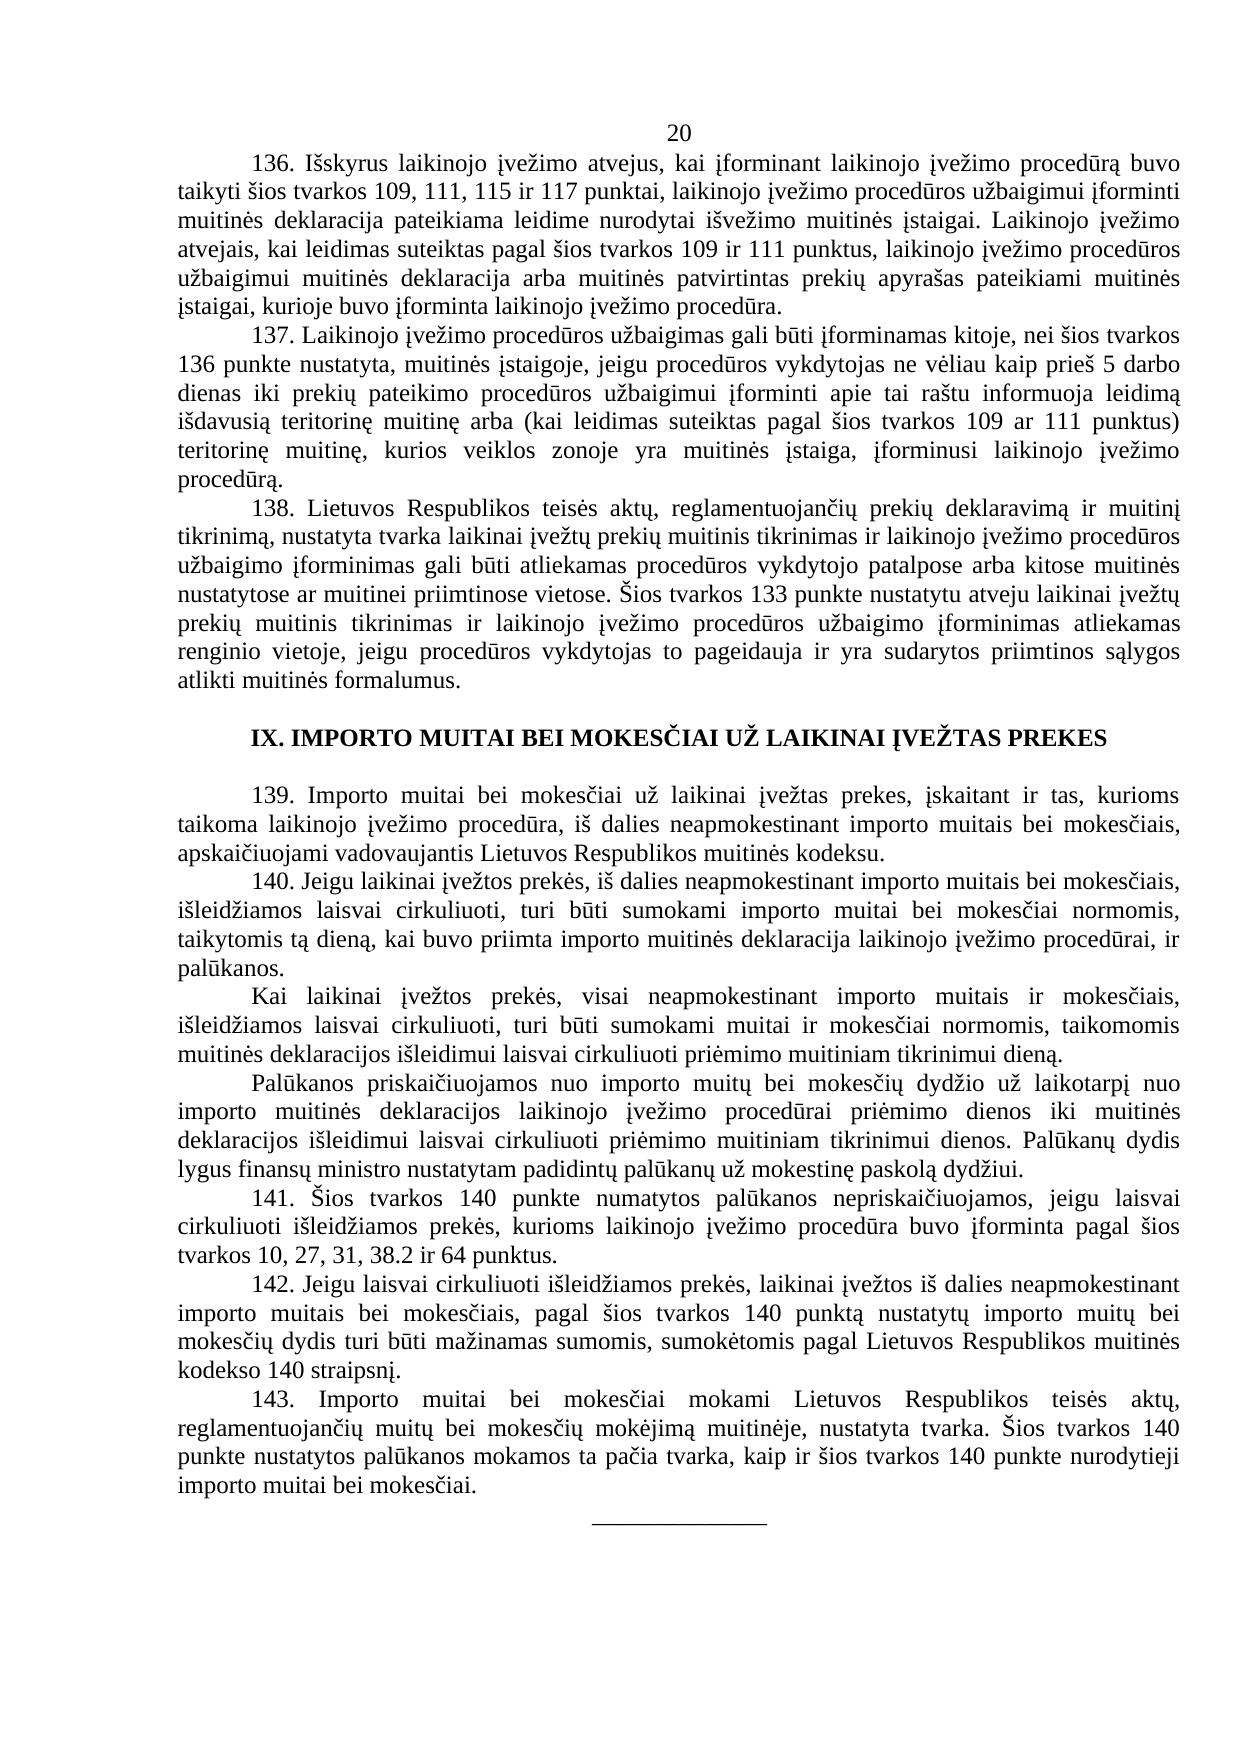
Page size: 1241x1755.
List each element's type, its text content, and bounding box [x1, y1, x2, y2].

text 137. Laikinojo įvežimo procedūros užbaigimas gali būti įforminamas kitoje, nei šios tvarkos 136 punkte nustatyta, muitinės įstaigoje, jeigu procedūros vykdytojas ne vėliau kaip prieš 5 darbo dienas iki prekių pateikimo procedūros užbaigimui įforminti apie tai raštu informuoja leidimą išdavusią teritorinę muitinę arba (kai leidimas suteiktas pagal šios tvarkos 109 ar 111 punktus) teritorinę muitinę, kurios veiklos zonoje yra muitinės įstaiga, įforminusi laikinojo įvežimo procedūrą. [177, 320, 1181, 493]
text 141. Šios tvarkos 140 punkte numatytos palūkanos nepriskaičiuojamos, jeigu laisvai cirkuliuoti išleidžiamos prekės, kurioms laikinojo įvežimo procedūra buvo įforminta pagal šios tvarkos 10, 27, 31, 38.2 ir 64 punktus. [177, 1183, 1181, 1269]
text ______________ [177, 1499, 1181, 1528]
text 139. Importo muitai bei mokesčiai už laikinai įvežtas prekes, įskaitant ir tas, kurioms taikoma laikinojo įvežimo procedūra, iš dalies neapmokestinant importo muitais bei mokesčiais, apskaičiuojami vadovaujantis Lietuvos Respublikos muitinės kodeksu. [177, 780, 1181, 866]
text Kai laikinai įvežtos prekės, visai neapmokestinant importo muitais ir mokesčiais, išleidžiamos laisvai cirkuliuoti, turi būti sumokami muitai ir mokesčiai normomis, taikomomis muitinės deklaracijos išleidimui laisvai cirkuliuoti priėmimo muitiniam tikrinimui dieną. [177, 981, 1181, 1068]
text 140. Jeigu laikinai įvežtos prekės, iš dalies neapmokestinant importo muitais bei mokesčiais, išleidžiamos laisvai cirkuliuoti, turi būti sumokami importo muitai bei mokesčiai normomis, taikytomis tą dieną, kai buvo priimta importo muitinės deklaracija laikinojo įvežimo procedūrai, ir palūkanos. [177, 866, 1181, 981]
text IX. IMPORTO MUITAI BEI MOKESČIAI UŽ LAIKINAI ĮVEŽTAS PREKES [177, 723, 1181, 751]
text Palūkanos priskaičiuojamos nuo importo muitų bei mokesčių dydžio už laikotarpį nuo importo muitinės deklaracijos laikinojo įvežimo procedūrai priėmimo dienos iki muitinės deklaracijos išleidimui laisvai cirkuliuoti priėmimo muitiniam tikrinimui dienos. Palūkanų dydis lygus finansų ministro nustatytam padidintų palūkanų už mokestinę paskolą dydžiui. [177, 1068, 1181, 1183]
text 136. Išskyrus laikinojo įvežimo atvejus, kai įforminant laikinojo įvežimo procedūrą buvo taikyti šios tvarkos 109, 111, 115 ir 117 punktai, laikinojo įvežimo procedūros užbaigimui įforminti muitinės deklaracija pateikiama leidime nurodytai išvežimo muitinės įstaigai. Laikinojo įvežimo atvejais, kai leidimas suteiktas pagal šios tvarkos 109 ir 111 punktus, laikinojo įvežimo procedūros užbaigimui muitinės deklaracija arba muitinės patvirtintas prekių apyrašas pateikiami muitinės įstaigai, kurioje buvo įforminta laikinojo įvežimo procedūra. [177, 148, 1181, 320]
text 142. Jeigu laisvai cirkuliuoti išleidžiamos prekės, laikinai įvežtos iš dalies neapmokestinant importo muitais bei mokesčiais, pagal šios tvarkos 140 punktą nustatytų importo muitų bei mokesčių dydis turi būti mažinamas sumomis, sumokėtomis pagal Lietuvos Respublikos muitinės kodekso 140 straipsnį. [177, 1269, 1181, 1384]
text 143. Importo muitai bei mokesčiai mokami Lietuvos Respublikos teisės aktų, reglamentuojančių muitų bei mokesčių mokėjimą muitinėje, nustatyta tvarka. Šios tvarkos 140 punkte nustatytos palūkanos mokamos ta pačia tvarka, kaip ir šios tvarkos 140 punkte nurodytieji importo muitai bei mokesčiai. [177, 1384, 1181, 1499]
text 138. Lietuvos Respublikos teisės aktų, reglamentuojančių prekių deklaravimą ir muitinį tikrinimą, nustatyta tvarka laikinai įvežtų prekių muitinis tikrinimas ir laikinojo įvežimo procedūros užbaigimo įforminimas gali būti atliekamas procedūros vykdytojo patalpose arba kitose muitinės nustatytose ar muitinei priimtinose vietose. Šios tvarkos 133 punkte nustatytu atveju laikinai įvežtų prekių muitinis tikrinimas ir laikinojo įvežimo procedūros užbaigimo įforminimas atliekamas renginio vietoje, jeigu procedūros vykdytojas to pageidauja ir yra sudarytos priimtinos sąlygos atlikti muitinės formalumus. [177, 493, 1181, 694]
